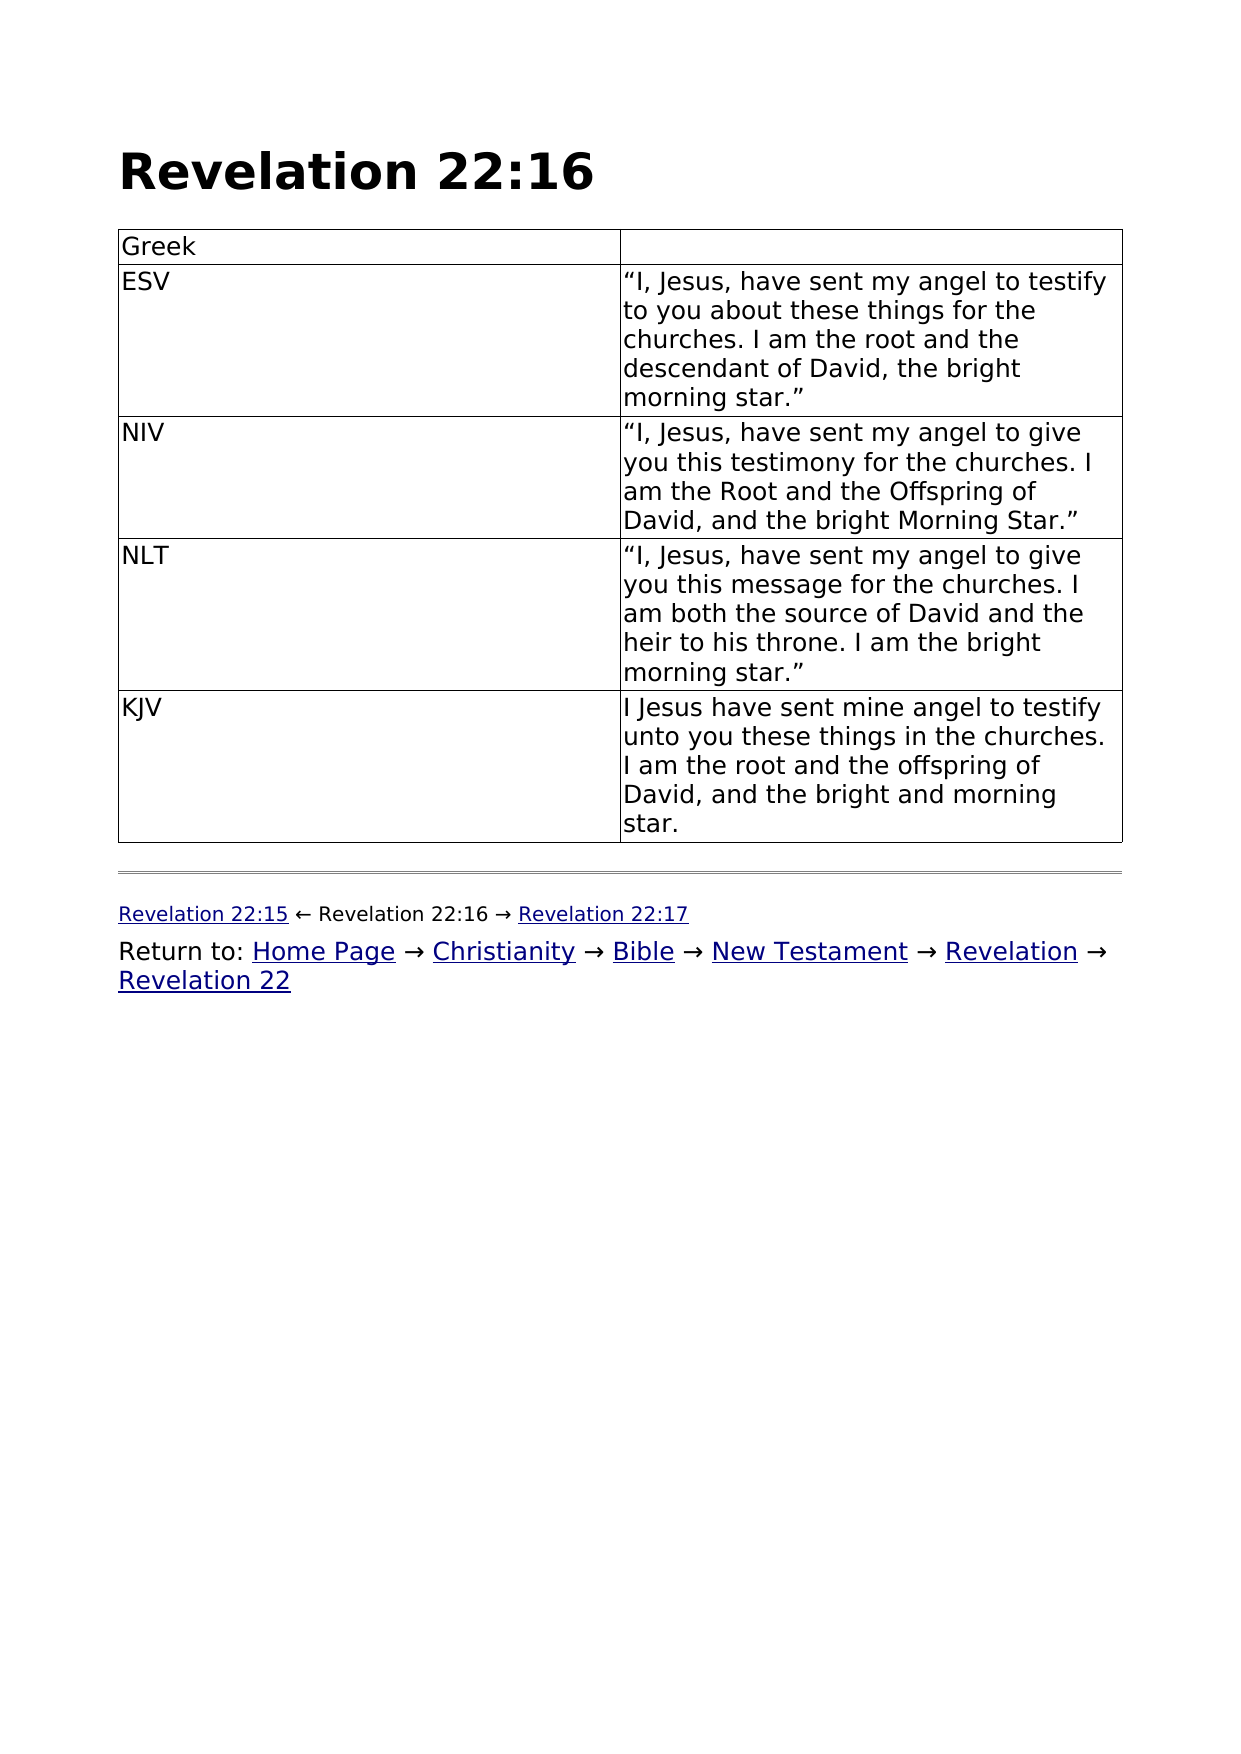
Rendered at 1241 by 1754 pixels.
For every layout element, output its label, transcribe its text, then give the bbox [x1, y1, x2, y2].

table_cell NLT [119, 539, 620, 690]
table_cell “I, Jesus, have sent my angel to testify to you about these things for the churches. I am the root and the descendant of David, the bright morning star.” [621, 265, 1122, 416]
table_cell ESV [119, 265, 620, 416]
table_cell “I, Jesus, have sent my angel to give you this testimony for the churches. I am the Root and the Offspring of David, and the bright Morning Star.” [621, 417, 1122, 538]
subtitle Revelation 22:16 [118, 143, 1122, 201]
text Revelation 22:15 ← Revelation 22:16 → Revelation 22:17 [118, 903, 1122, 937]
table_cell KJV [119, 691, 620, 842]
table_cell NIV [119, 417, 620, 538]
table_header Greek [119, 230, 620, 264]
table_header [621, 230, 1122, 264]
table_cell “I, Jesus, have sent my angel to give you this message for the churches. I am both the source of David and the heir to his throne. I am the bright morning star.” [621, 539, 1122, 690]
table_cell I Jesus have sent mine angel to testify unto you these things in the churches. I am the root and the offspring of David, and the bright and morning star. [621, 691, 1122, 842]
text Return to: Home Page → Christianity → Bible → New Testament → Revelation → Revelation 22 [118, 937, 1122, 995]
